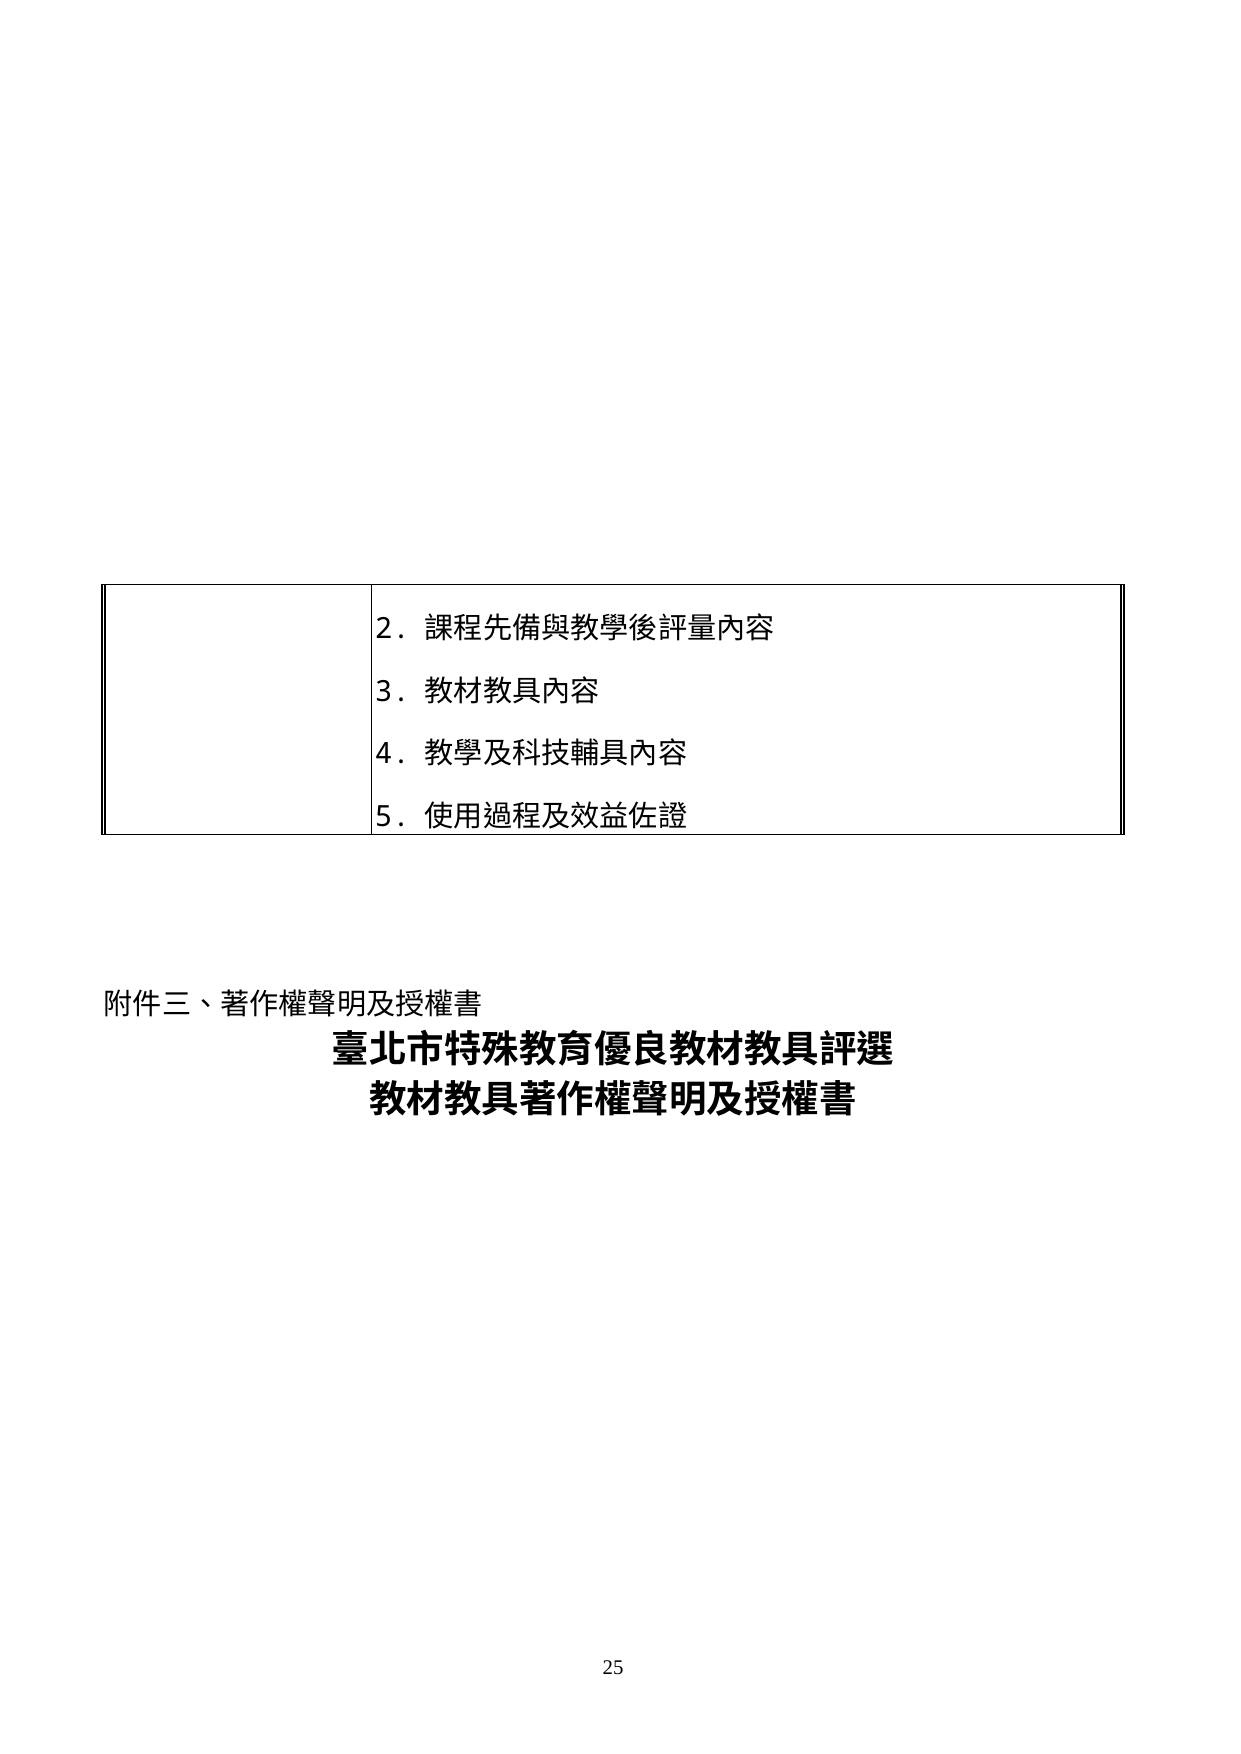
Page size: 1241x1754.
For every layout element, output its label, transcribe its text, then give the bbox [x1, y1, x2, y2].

table_cell [106, 585, 371, 834]
text 臺北市特殊教育優良教材教具評選 教材教具著作權聲明及授權書 [103, 1022, 1122, 1122]
text 附件三、著作權聲明及授權書 [103, 960, 1122, 1022]
table_cell 可參考以下提供內容： 教案 課程先備與教學後評量內容 教材教具內容 教學及科技輔具內容 使用過程及效益佐證 [372, 585, 1120, 834]
